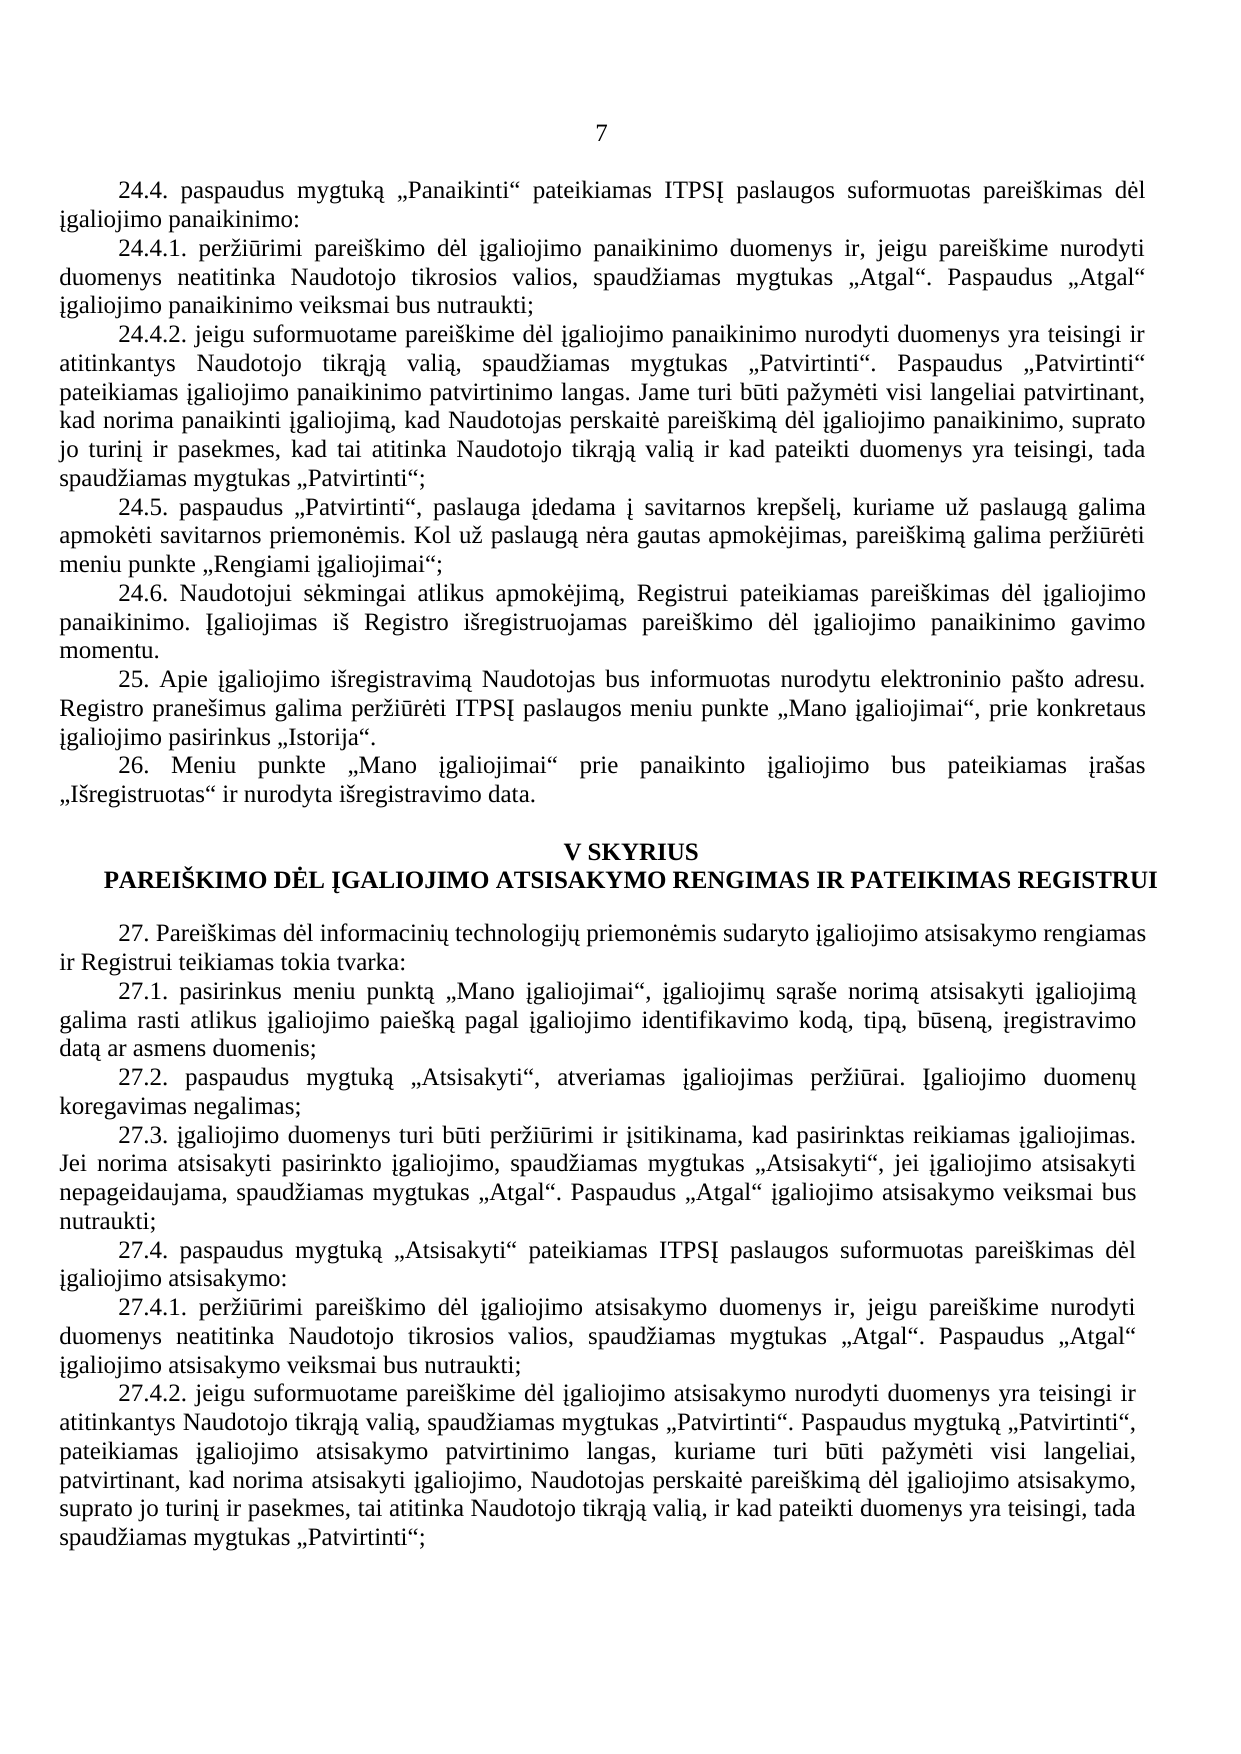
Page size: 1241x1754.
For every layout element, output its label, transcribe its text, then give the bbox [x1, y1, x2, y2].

text 24.4.2. jeigu suformuotame pareiškime dėl įgaliojimo panaikinimo nurodyti duomenys yra teisingi ir atitinkantys Naudotojo tikrąją valią, spaudžiamas mygtukas „Patvirtinti“. Paspaudus „Patvirtinti“ pateikiamas įgaliojimo panaikinimo patvirtinimo langas. Jame turi būti pažymėti visi langeliai patvirtinant, kad norima panaikinti įgaliojimą, kad Naudotojas perskaitė pareiškimą dėl įgaliojimo panaikinimo, suprato jo turinį ir pasekmes, kad tai atitinka Naudotojo tikrąją valią ir kad pateikti duomenys yra teisingi, tada spaudžiamas mygtukas „Patvirtinti“; [59, 319, 1147, 492]
text 27. Pareiškimas dėl informacinių technologijų priemonėmis sudaryto įgaliojimo atsisakymo rengiamas ir Registrui teikiamas tokia tvarka: [59, 918, 1147, 976]
text 24.6. Naudotojui sėkmingai atlikus apmokėjimą, Registrui pateikiamas pareiškimas dėl įgaliojimo panaikinimo. Įgaliojimas iš Registro išregistruojamas pareiškimo dėl įgaliojimo panaikinimo gavimo momentu. [59, 578, 1147, 664]
text 24.5. paspaudus „Patvirtinti“, paslauga įdedama į savitarnos krepšelį, kuriame už paslaugą galima apmokėti savitarnos priemonėmis. Kol už paslaugą nėra gautas apmokėjimas, pareiškimą galima peržiūrėti meniu punkte „Rengiami įgaliojimai“; [59, 492, 1147, 578]
text 27.2. paspaudus mygtuką „Atsisakyti“, atveriamas įgaliojimas peržiūrai. Įgaliojimo duomenų koregavimas negalimas; [59, 1062, 1137, 1120]
subtitle V SKYRIUS [59, 837, 1203, 866]
text 27.4. paspaudus mygtuką „Atsisakyti“ pateikiamas ITPSĮ paslaugos suformuotas pareiškimas dėl įgaliojimo atsisakymo: [59, 1235, 1137, 1292]
text 26. Meniu punkte „Mano įgaliojimai“ prie panaikinto įgaliojimo bus pateikiamas įrašas „Išregistruotas“ ir nurodyta išregistravimo data. [59, 751, 1147, 808]
text 24.4.1. peržiūrimi pareiškimo dėl įgaliojimo panaikinimo duomenys ir, jeigu pareiškime nurodyti duomenys neatitinka Naudotojo tikrosios valios, spaudžiamas mygtukas „Atgal“. Paspaudus „Atgal“ įgaliojimo panaikinimo veiksmai bus nutraukti; [59, 233, 1147, 319]
text 27.3. įgaliojimo duomenys turi būti peržiūrimi ir įsitikinama, kad pasirinktas reikiamas įgaliojimas. Jei norima atsisakyti pasirinkto įgaliojimo, spaudžiamas mygtukas „Atsisakyti“, jei įgaliojimo atsisakyti nepageidaujama, spaudžiamas mygtukas „Atgal“. Paspaudus „Atgal“ įgaliojimo atsisakymo veiksmai bus nutraukti; [59, 1120, 1137, 1235]
subtitle PAREIŠKIMO DĖL ĮGALIOJIMO ATSISAKYMO RENGIMAS IR PATEIKIMAS REGISTRUI [59, 866, 1203, 894]
text 24.4. paspaudus mygtuką „Panaikinti“ pateikiamas ITPSĮ paslaugos suformuotas pareiškimas dėl įgaliojimo panaikinimo: [59, 176, 1147, 233]
text 27.4.1. peržiūrimi pareiškimo dėl įgaliojimo atsisakymo duomenys ir, jeigu pareiškime nurodyti duomenys neatitinka Naudotojo tikrosios valios, spaudžiamas mygtukas „Atgal“. Paspaudus „Atgal“ įgaliojimo atsisakymo veiksmai bus nutraukti; [59, 1292, 1137, 1378]
text 27.4.2. jeigu suformuotame pareiškime dėl įgaliojimo atsisakymo nurodyti duomenys yra teisingi ir atitinkantys Naudotojo tikrąją valią, spaudžiamas mygtukas „Patvirtinti“. Paspaudus mygtuką „Patvirtinti“, pateikiamas įgaliojimo atsisakymo patvirtinimo langas, kuriame turi būti pažymėti visi langeliai, patvirtinant, kad norima atsisakyti įgaliojimo, Naudotojas perskaitė pareiškimą dėl įgaliojimo atsisakymo, suprato jo turinį ir pasekmes, tai atitinka Naudotojo tikrąją valią, ir kad pateikti duomenys yra teisingi, tada spaudžiamas mygtukas „Patvirtinti“; [59, 1378, 1137, 1551]
text 27.1. pasirinkus meniu punktą „Mano įgaliojimai“, įgaliojimų sąraše norimą atsisakyti įgaliojimą galima rasti atlikus įgaliojimo paiešką pagal įgaliojimo identifikavimo kodą, tipą, būseną, įregistravimo datą ar asmens duomenis; [59, 976, 1137, 1062]
text 25. Apie įgaliojimo išregistravimą Naudotojas bus informuotas nurodytu elektroninio pašto adresu. Registro pranešimus galima peržiūrėti ITPSĮ paslaugos meniu punkte „Mano įgaliojimai“, prie konkretaus įgaliojimo pasirinkus „Istorija“. [59, 664, 1147, 751]
